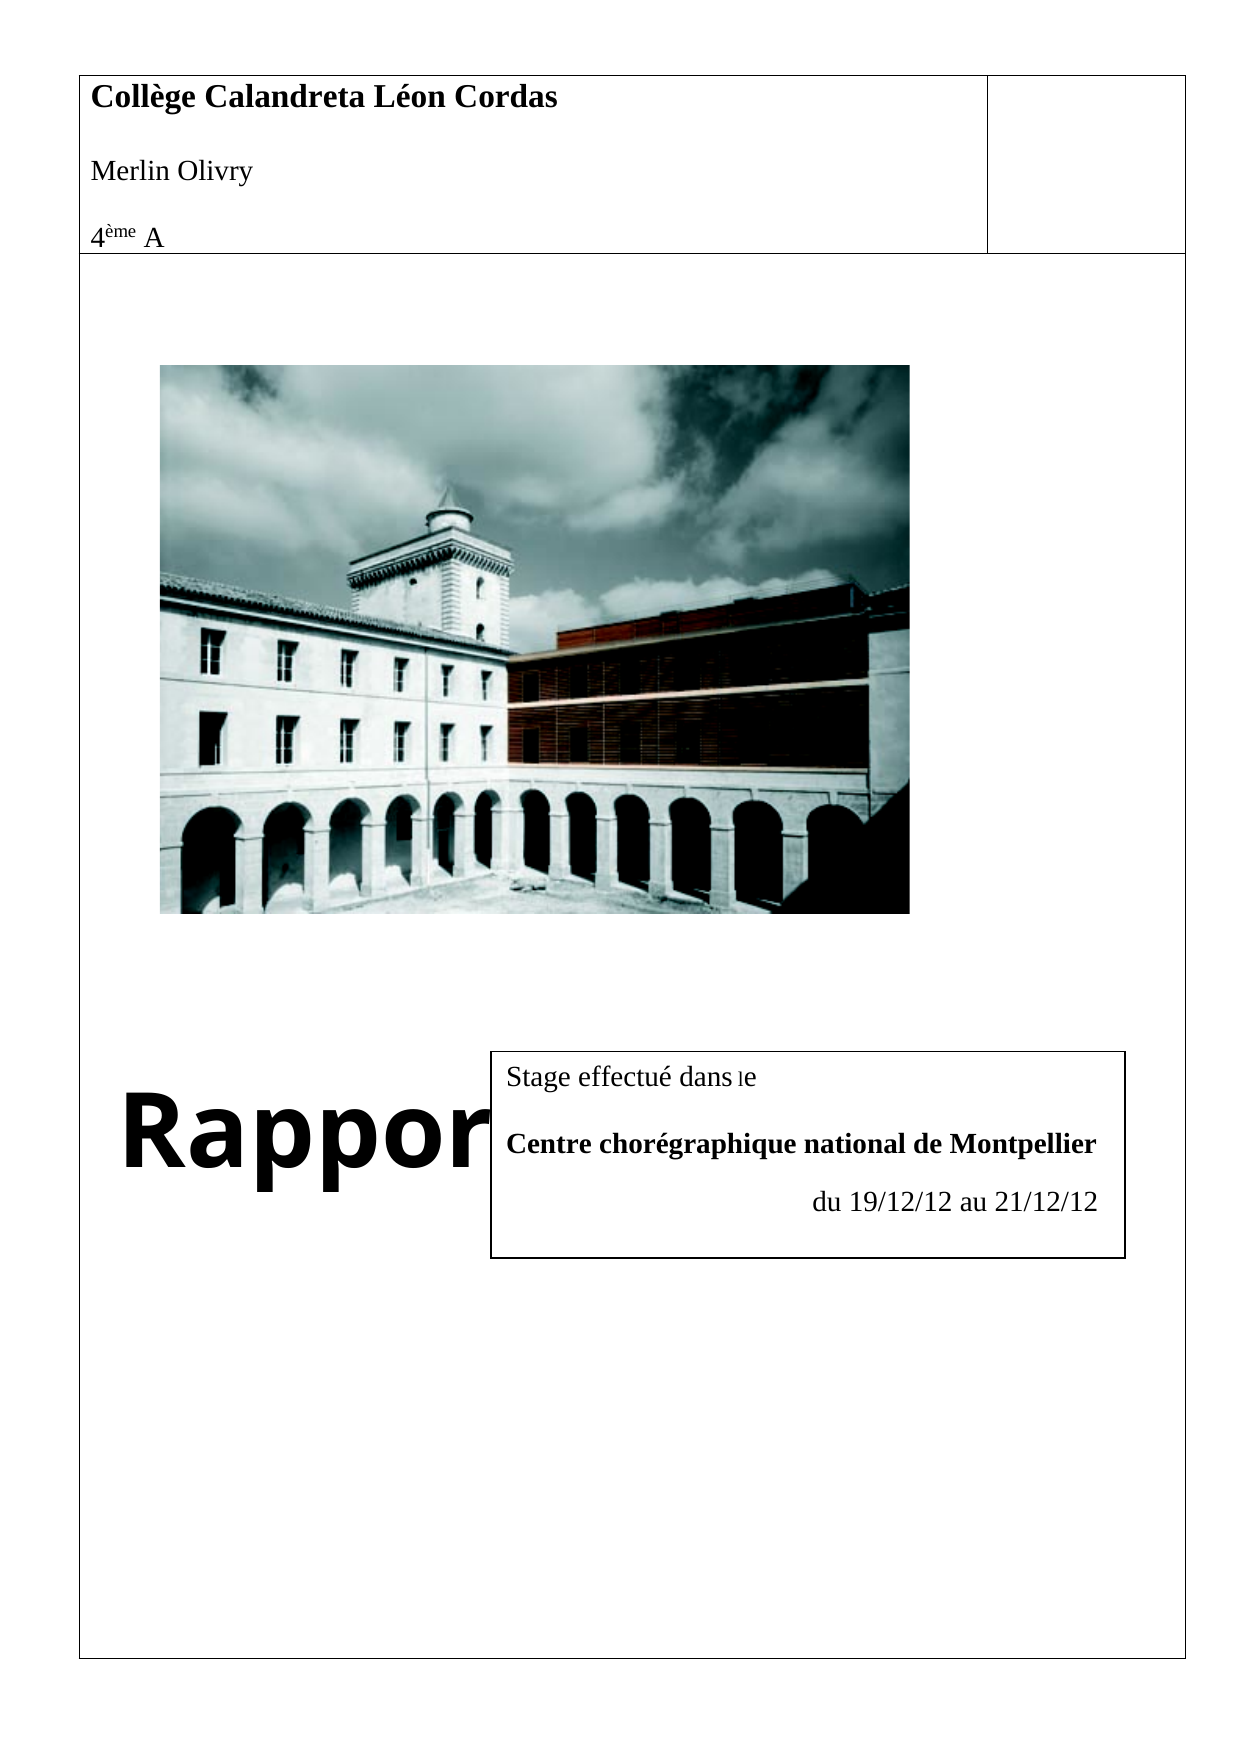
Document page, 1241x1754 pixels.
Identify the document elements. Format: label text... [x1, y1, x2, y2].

table_cell Rapport de stage [80, 254, 1185, 1658]
table_header Collège Calandreta Léon Cordas Merlin Olivry 4ème A [80, 76, 987, 253]
table_header [988, 76, 1185, 253]
